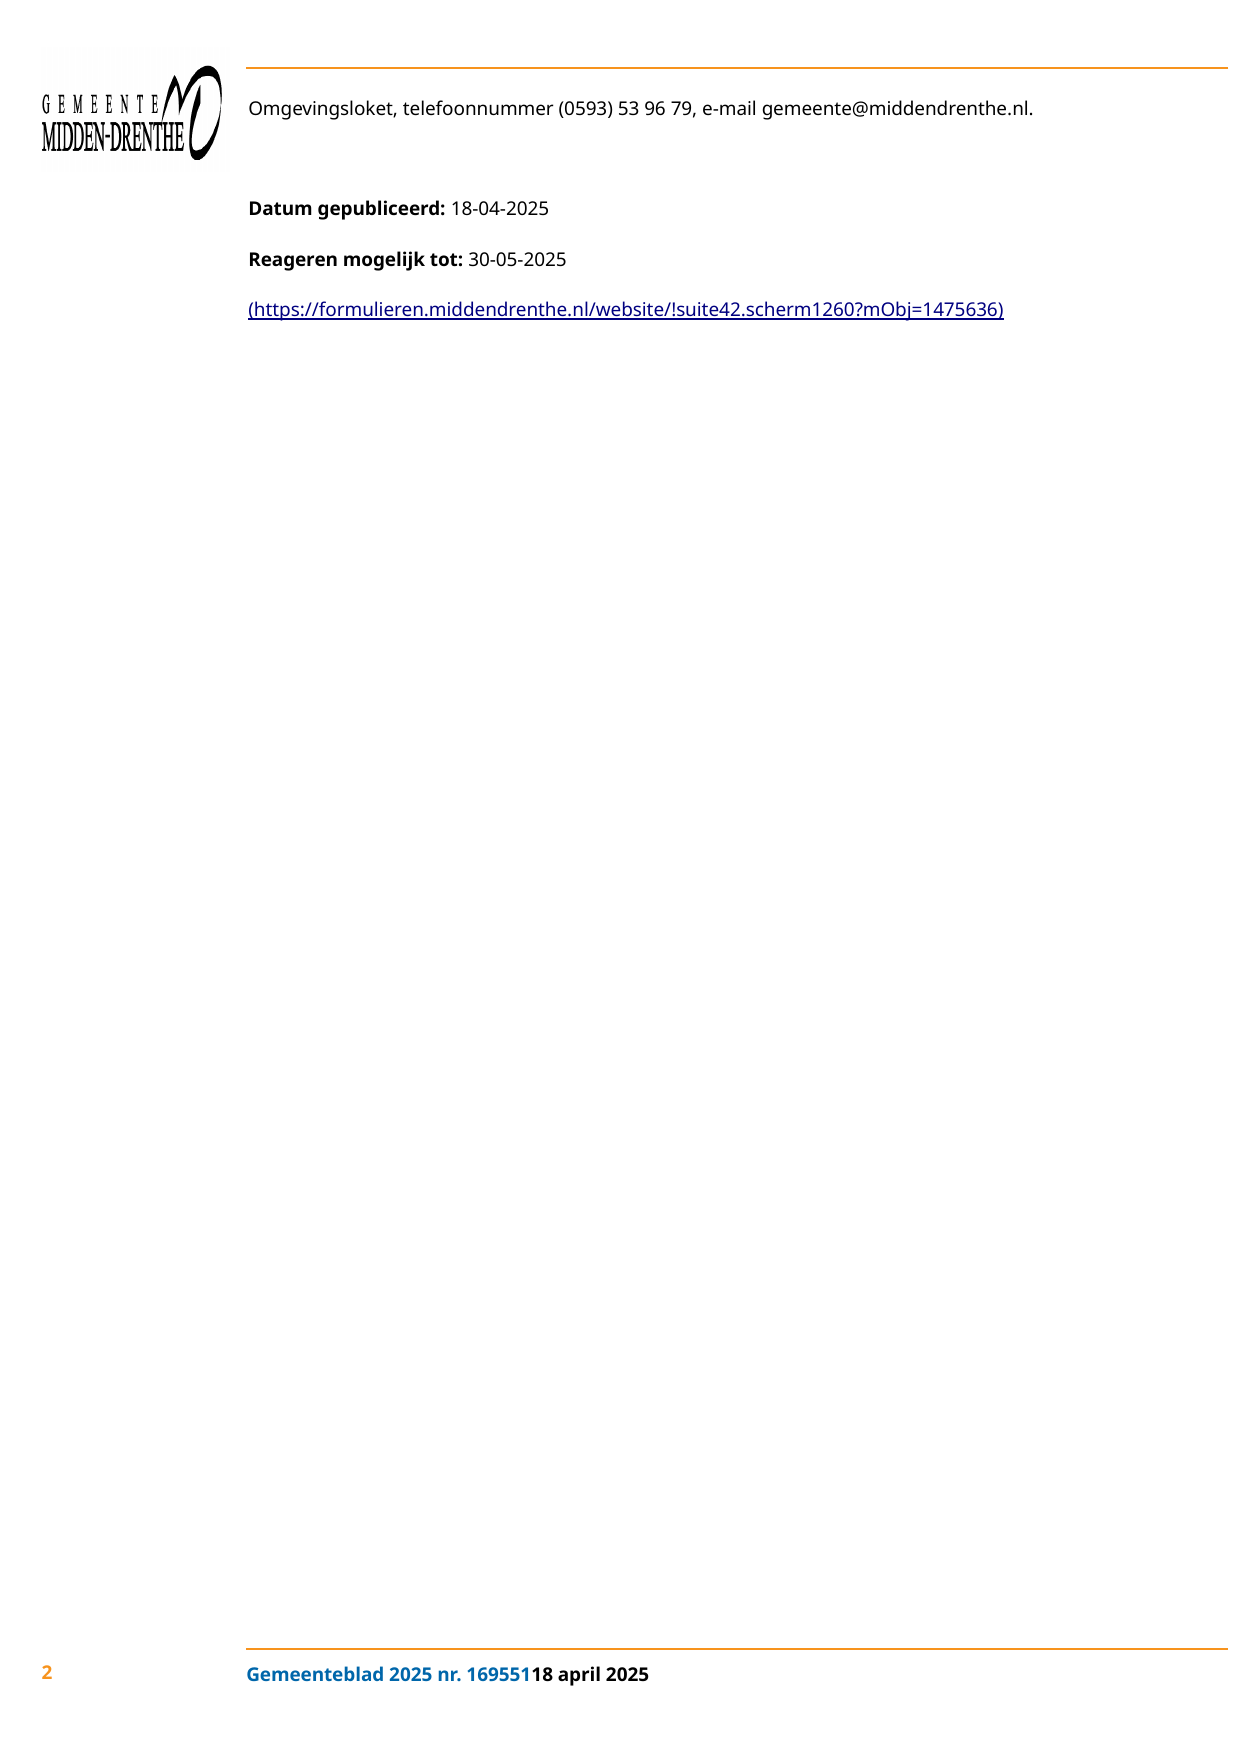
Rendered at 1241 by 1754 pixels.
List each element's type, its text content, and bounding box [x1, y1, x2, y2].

text (https://formulieren.middendrenthe.nl/website/!suite42.scherm1260?mObj=1475636) [248, 296, 1152, 322]
text Omgevingsloket, telefoonnummer (0593) 53 96 79, e-mail gemeente@middendrenthe.nl. [248, 95, 1152, 121]
text Datum gepubliceerd: 18-04-2025 [248, 196, 1152, 221]
text Reageren mogelijk tot: 30-05-2025 [248, 246, 1152, 272]
picture [41, 47, 231, 172]
